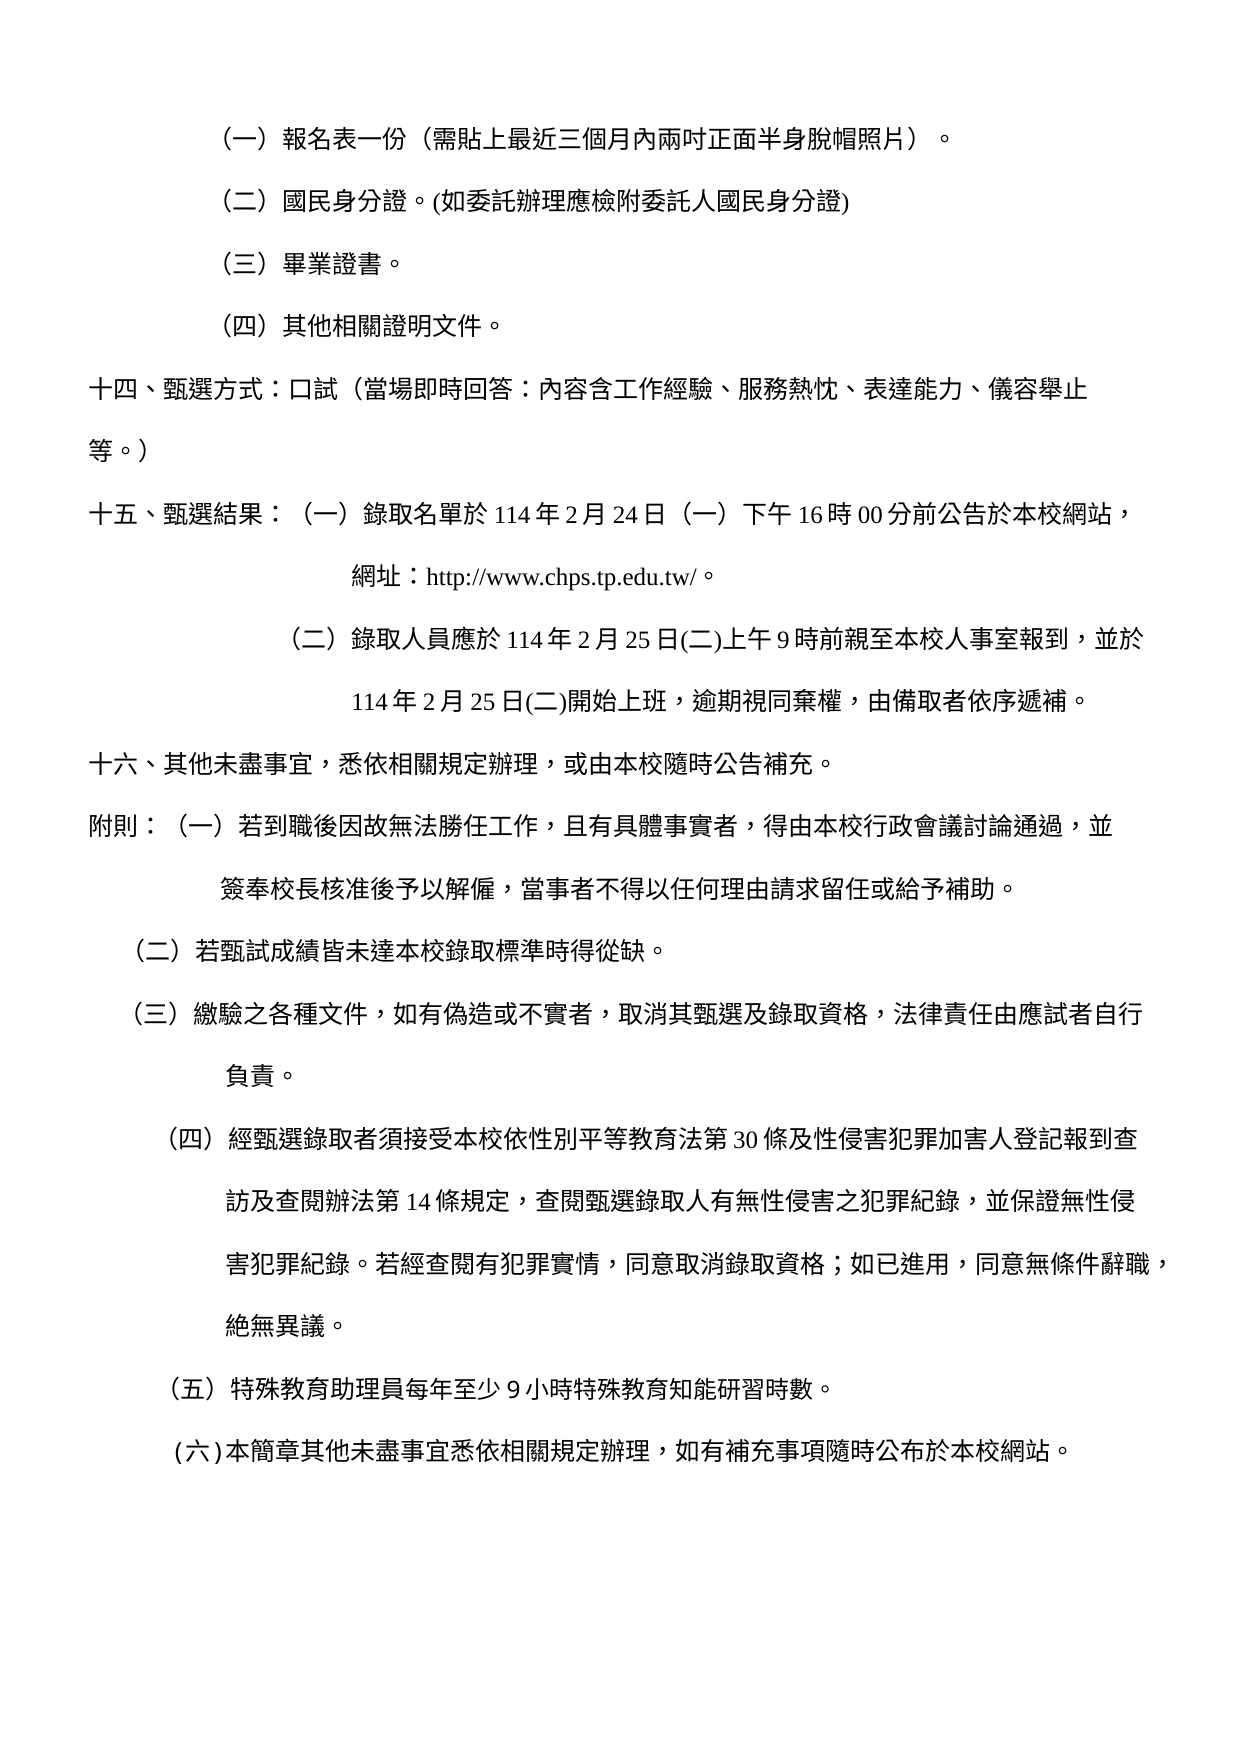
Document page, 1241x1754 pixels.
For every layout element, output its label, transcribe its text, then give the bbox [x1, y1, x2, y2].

text 簽奉校長核准後予以解僱，當事者不得以任何理由請求留任或給予補助。 [89, 846, 1152, 908]
text （四）經甄選錄取者須接受本校依性別平等教育法第30條及性侵害犯罪加害人登記報到查訪及查閱辦法第14條規定，查閱甄選錄取人有無性侵害之犯罪紀錄，並保證無性侵害犯罪紀錄。若經查閱有犯罪實情，同意取消錄取資格；如已進用，同意無條件辭職，絶無異議。 [153, 1096, 1152, 1346]
text （三）繳驗之各種文件，如有偽造或不實者，取消其甄選及錄取資格，法律責任由應試者自行負責。 [87, 971, 1152, 1096]
text （五）特殊教育助理員每年至少9小時特殊教育知能研習時數。 [89, 1346, 1152, 1408]
text 十六、其他未盡事宜，悉依相關規定辦理，或由本校隨時公告補充。 [89, 721, 1152, 783]
text （二）國民身分證。(如委託辦理應檢附委託人國民身分證) [145, 158, 1152, 221]
text 十五、甄選結果：（一）錄取名單於114年2月24日（一）下午16時00分前公告於本校網站，網址：http://www.chps.tp.edu.tw/。 [89, 471, 1152, 596]
text 附則：（一）若到職後因故無法勝任工作，且有具體事實者，得由本校行政會議討論通過，並 [89, 783, 1152, 846]
text （四）其他相關證明文件。 [145, 283, 1152, 346]
text （一）報名表一份（需貼上最近三個月內兩吋正面半身脫帽照片）。 [145, 96, 1152, 158]
text 十四、甄選方式：口試（當場即時回答：內容含工作經驗、服務熱忱、表達能力、儀容舉止等。） [89, 346, 1152, 471]
text （二）錄取人員應於114年2月25日(二)上午9時前親至本校人事室報到，並於114年2月25日(二)開始上班，逾期視同棄權，由備取者依序遞補。 [276, 596, 1152, 721]
text (六)本簡章其他未盡事宜悉依相關規定辦理，如有補充事項隨時公布於本校網站。 [89, 1408, 1152, 1471]
text （三）畢業證書。 [145, 221, 1152, 283]
text （二）若甄試成績皆未達本校錄取標準時得從缺。 [89, 908, 1152, 971]
